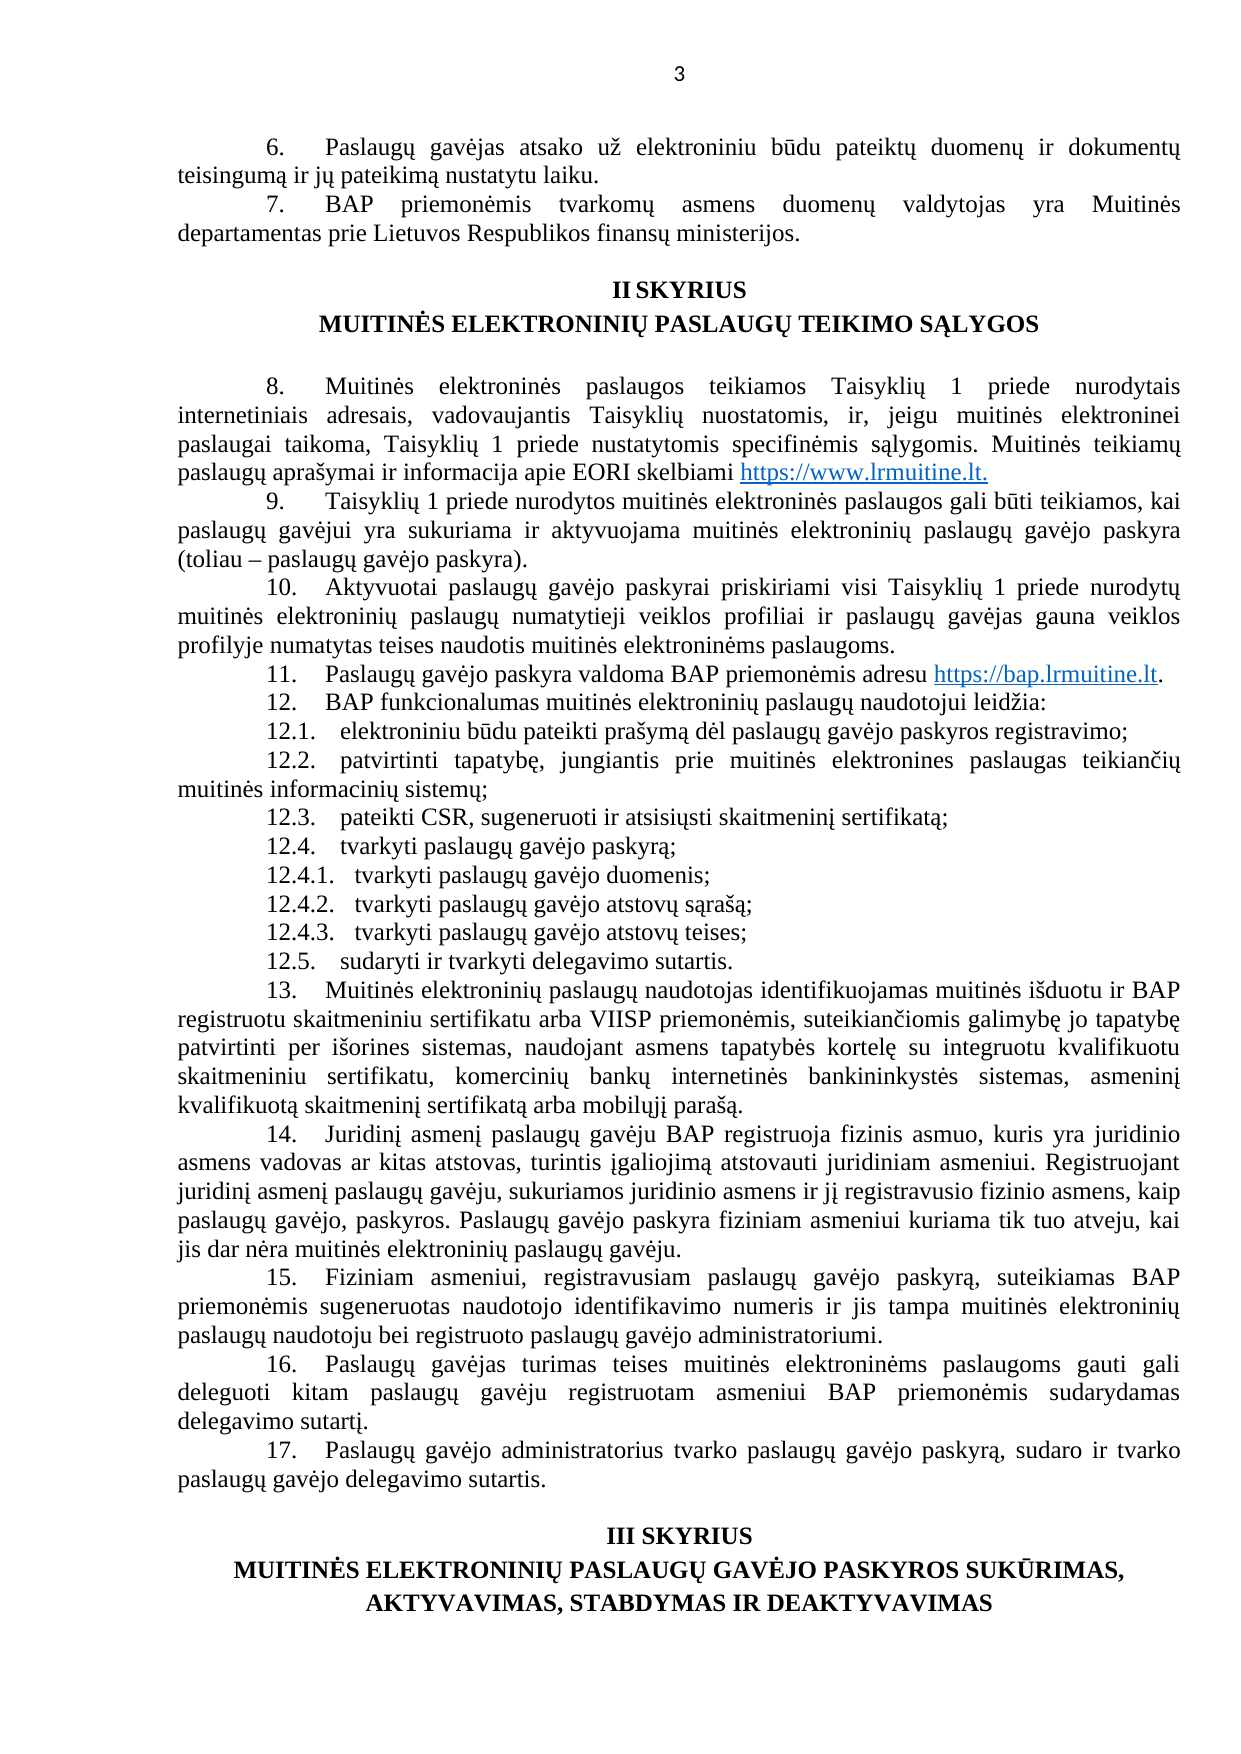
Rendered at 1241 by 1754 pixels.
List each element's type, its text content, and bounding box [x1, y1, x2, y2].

text 17. Paslaugų gavėjo administratorius tvarko paslaugų gavėjo paskyrą, sudaro ir tvarko paslaugų gavėjo delegavimo sutartis. [177, 1435, 1181, 1492]
text 6. Paslaugų gavėjas atsako už elektroniniu būdu pateiktų duomenų ir dokumentų teisingumą ir jų pateikimą nustatytu laiku. [177, 132, 1181, 189]
text 11. Paslaugų gavėjo paskyra valdoma BAP priemonėmis adresu https://bap.lrmuitine.lt. [177, 659, 1181, 687]
text 13. Muitinės elektroninių paslaugų naudotojas identifikuojamas muitinės išduotu ir BAP registruotu skaitmeniniu sertifikatu arba VIISP priemonėmis, suteikiančiomis galimybę jo tapatybę patvirtinti per išorines sistemas, naudojant asmens tapatybės kortelę su integruotu kvalifikuotu skaitmeniniu sertifikatu, komercinių bankų internetinės bankininkystės sistemas, asmeninį kvalifikuotą skaitmeninį sertifikatą arba mobilųjį parašą. [177, 975, 1181, 1119]
text 12.4.1. tvarkyti paslaugų gavėjo duomenis; [177, 860, 1181, 889]
text III SKYRIUS [177, 1521, 1181, 1550]
text 7. BAP priemonėmis tvarkomų asmens duomenų valdytojas yra Muitinės departamentas prie Lietuvos Respublikos finansų ministerijos. [177, 189, 1181, 247]
text 12. BAP funkcionalumas muitinės elektroninių paslaugų naudotojui leidžia: [177, 687, 1181, 716]
text Muitinės elektroninių paslaugų gavėjo paskyros sukūrimas, aktyvavimas, STABDYMAS ir deaktyvavimas [177, 1555, 1181, 1617]
text 12.2. patvirtinti tapatybę, jungiantis prie muitinės elektronines paslaugas teikiančių muitinės informacinių sistemų; [177, 745, 1181, 802]
text muitinės Elektroninių paslaugų teikimo sąlygos [177, 309, 1181, 338]
text 12.4. tvarkyti paslaugų gavėjo paskyrą; [177, 831, 1181, 860]
text 12.4.2. tvarkyti paslaugų gavėjo atstovų sąrašą; [177, 889, 1181, 917]
text 12.1. elektroniniu būdu pateikti prašymą dėl paslaugų gavėjo paskyros registravimo; [177, 716, 1181, 745]
text 12.5. sudaryti ir tvarkyti delegavimo sutartis. [177, 946, 1181, 975]
text 12.3. pateikti CSR, sugeneruoti ir atsisiųsti skaitmeninį sertifikatą; [177, 802, 1181, 831]
text 8. Muitinės elektroninės paslaugos teikiamos Taisyklių 1 priede nurodytais internetiniais adresais, vadovaujantis Taisyklių nuostatomis, ir, jeigu muitinės elektroninei paslaugai taikoma, Taisyklių 1 priede nustatytomis specifinėmis sąlygomis. Muitinės teikiamų paslaugų aprašymai ir informacija apie EORI skelbiami https://www.lrmuitine.lt. [177, 371, 1181, 486]
text 9. Taisyklių 1 priede nurodytos muitinės elektroninės paslaugos gali būti teikiamos, kai paslaugų gavėjui yra sukuriama ir aktyvuojama muitinės elektroninių paslaugų gavėjo paskyra (toliau – paslaugų gavėjo paskyra). [177, 486, 1181, 572]
text 12.4.3. tvarkyti paslaugų gavėjo atstovų teises; [177, 917, 1181, 946]
text II SKYRIUS [177, 275, 1181, 304]
text 10. Aktyvuotai paslaugų gavėjo paskyrai priskiriami visi Taisyklių 1 priede nurodytų muitinės elektroninių paslaugų numatytieji veiklos profiliai ir paslaugų gavėjas gauna veiklos profilyje numatytas teises naudotis muitinės elektroninėms paslaugoms. [177, 572, 1181, 659]
text 15. Fiziniam asmeniui, registravusiam paslaugų gavėjo paskyrą, suteikiamas BAP priemonėmis sugeneruotas naudotojo identifikavimo numeris ir jis tampa muitinės elektroninių paslaugų naudotoju bei registruoto paslaugų gavėjo administratoriumi. [177, 1262, 1181, 1349]
text 16. Paslaugų gavėjas turimas teises muitinės elektroninėms paslaugoms gauti gali deleguoti kitam paslaugų gavėju registruotam asmeniui BAP priemonėmis sudarydamas delegavimo sutartį. [177, 1349, 1181, 1435]
text 14. Juridinį asmenį paslaugų gavėju BAP registruoja fizinis asmuo, kuris yra juridinio asmens vadovas ar kitas atstovas, turintis įgaliojimą atstovauti juridiniam asmeniui. Registruojant juridinį asmenį paslaugų gavėju, sukuriamos juridinio asmens ir jį registravusio fizinio asmens, kaip paslaugų gavėjo, paskyros. Paslaugų gavėjo paskyra fiziniam asmeniui kuriama tik tuo atveju, kai jis dar nėra muitinės elektroninių paslaugų gavėju. [177, 1119, 1181, 1262]
